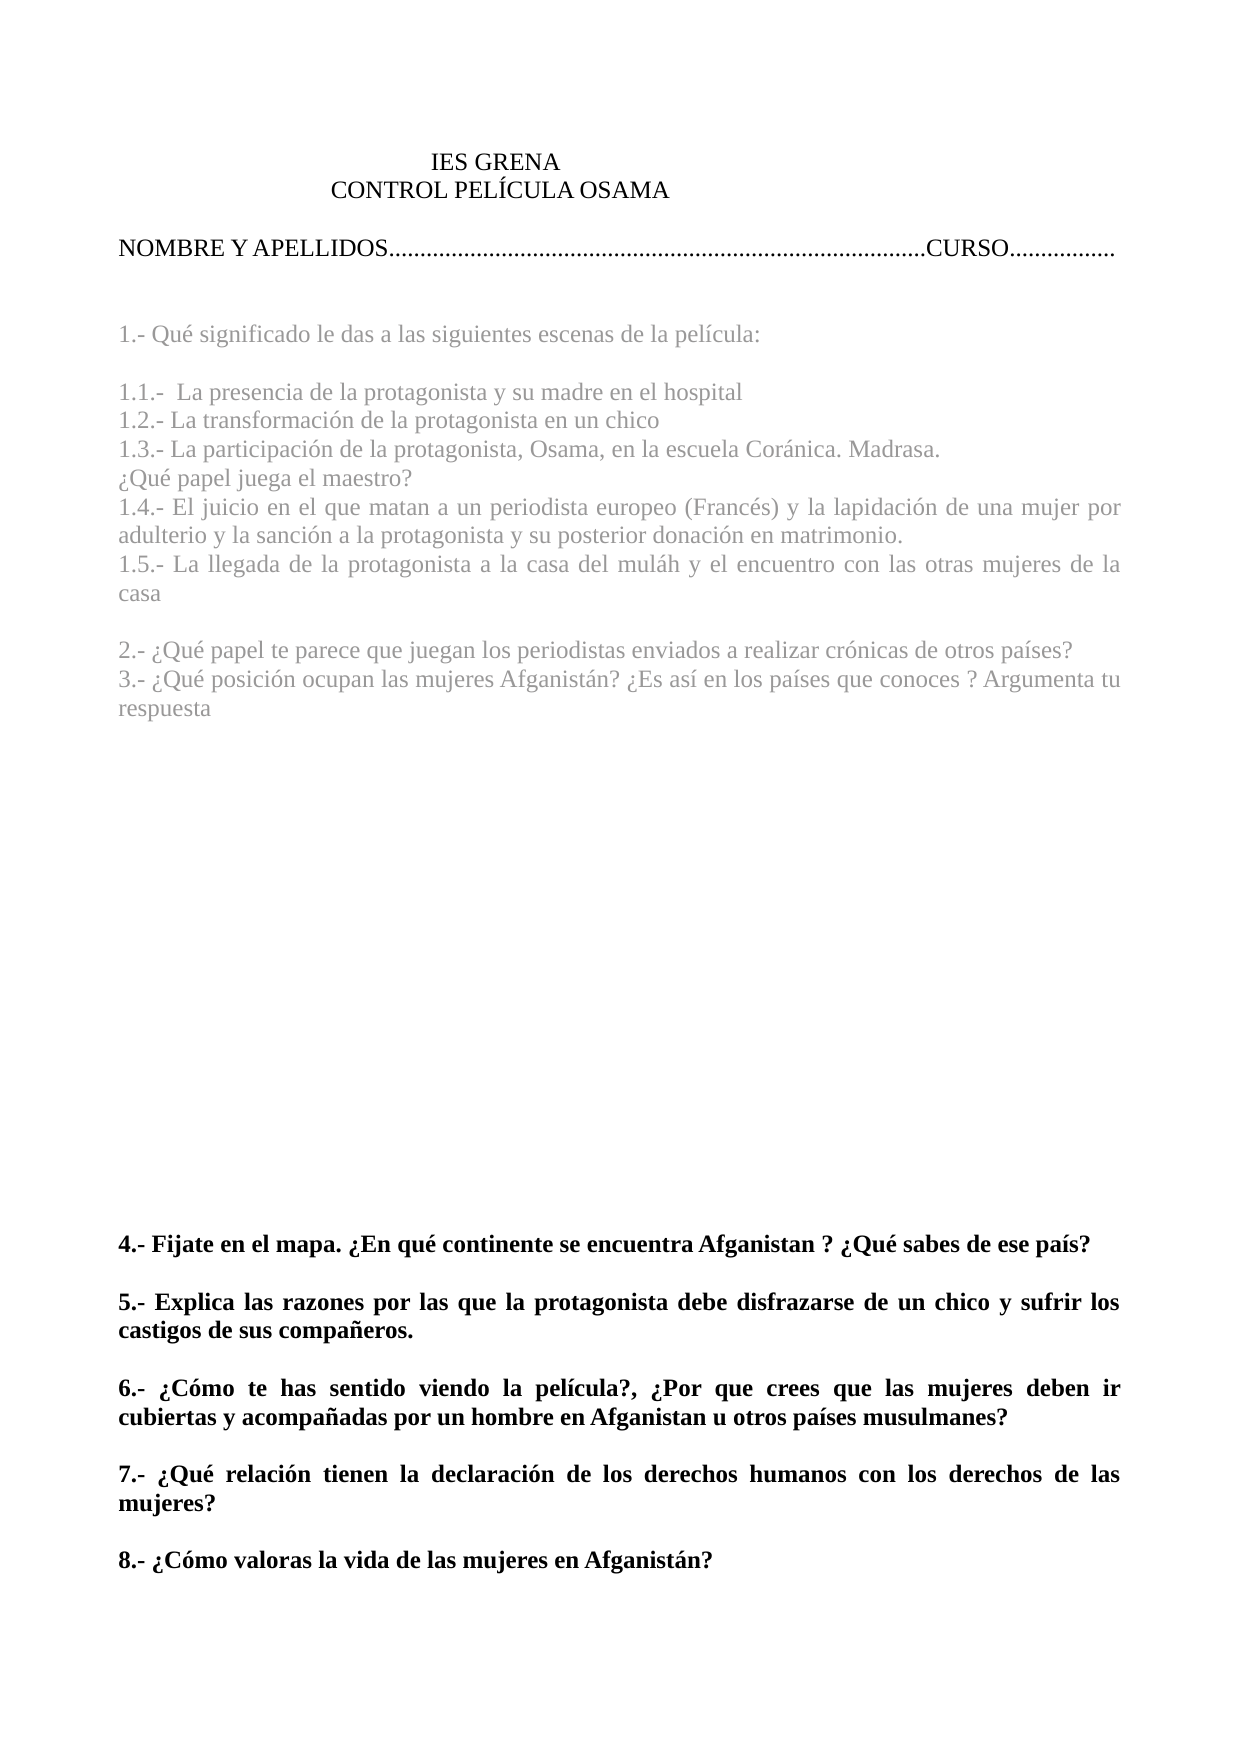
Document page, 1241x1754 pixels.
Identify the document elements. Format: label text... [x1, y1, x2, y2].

text 1.3.- La participación de la protagonista, Osama, en la escuela Coránica. Madrasa. [118, 434, 1122, 463]
text 1.5.- La llegada de la protagonista a la casa del muláh y el encuentro con las otras mujeres de la casa [118, 549, 1122, 607]
text NOMBRE Y APELLIDOS......................................................................................CURSO................. [118, 233, 1122, 262]
text ¿Qué papel juega el maestro? [118, 463, 1122, 492]
text IES GRENA [118, 147, 1122, 176]
text 1.4.- El juicio en el que matan a un periodista europeo (Francés) y la lapidación de una mujer por adulterio y la sanción a la protagonista y su posterior donación en matrimonio. [118, 492, 1122, 549]
text 1.2.- La transformación de la protagonista en un chico [118, 406, 1122, 434]
text 3.- ¿Qué posición ocupan las mujeres Afganistán? ¿Es así en los países que conoces ? Argumenta tu respuesta [118, 664, 1122, 722]
text 4.- Fijate en el mapa. ¿En qué continente se encuentra Afganistan ? ¿Qué sabes de ese país? [118, 1229, 1122, 1258]
text 8.- ¿Cómo valoras la vida de las mujeres en Afganistán? [118, 1545, 1122, 1574]
text 1.- Qué significado le das a las siguientes escenas de la película: [118, 319, 1122, 348]
text CONTROL PELÍCULA OSAMA [118, 176, 1122, 204]
text 6.- ¿Cómo te has sentido viendo la película?, ¿Por que crees que las mujeres deben ir cubiertas y acompañadas por un hombre en Afganistan u otros países musulmanes? [118, 1373, 1122, 1430]
text 7.- ¿Qué relación tienen la declaración de los derechos humanos con los derechos de las mujeres? [118, 1459, 1122, 1517]
text 5.- Explica las razones por las que la protagonista debe disfrazarse de un chico y sufrir los castigos de sus compañeros. [118, 1287, 1122, 1344]
text 2.- ¿Qué papel te parece que juegan los periodistas enviados a realizar crónicas de otros países? [118, 636, 1122, 664]
text 1.1.- La presencia de la protagonista y su madre en el hospital [118, 377, 1122, 406]
